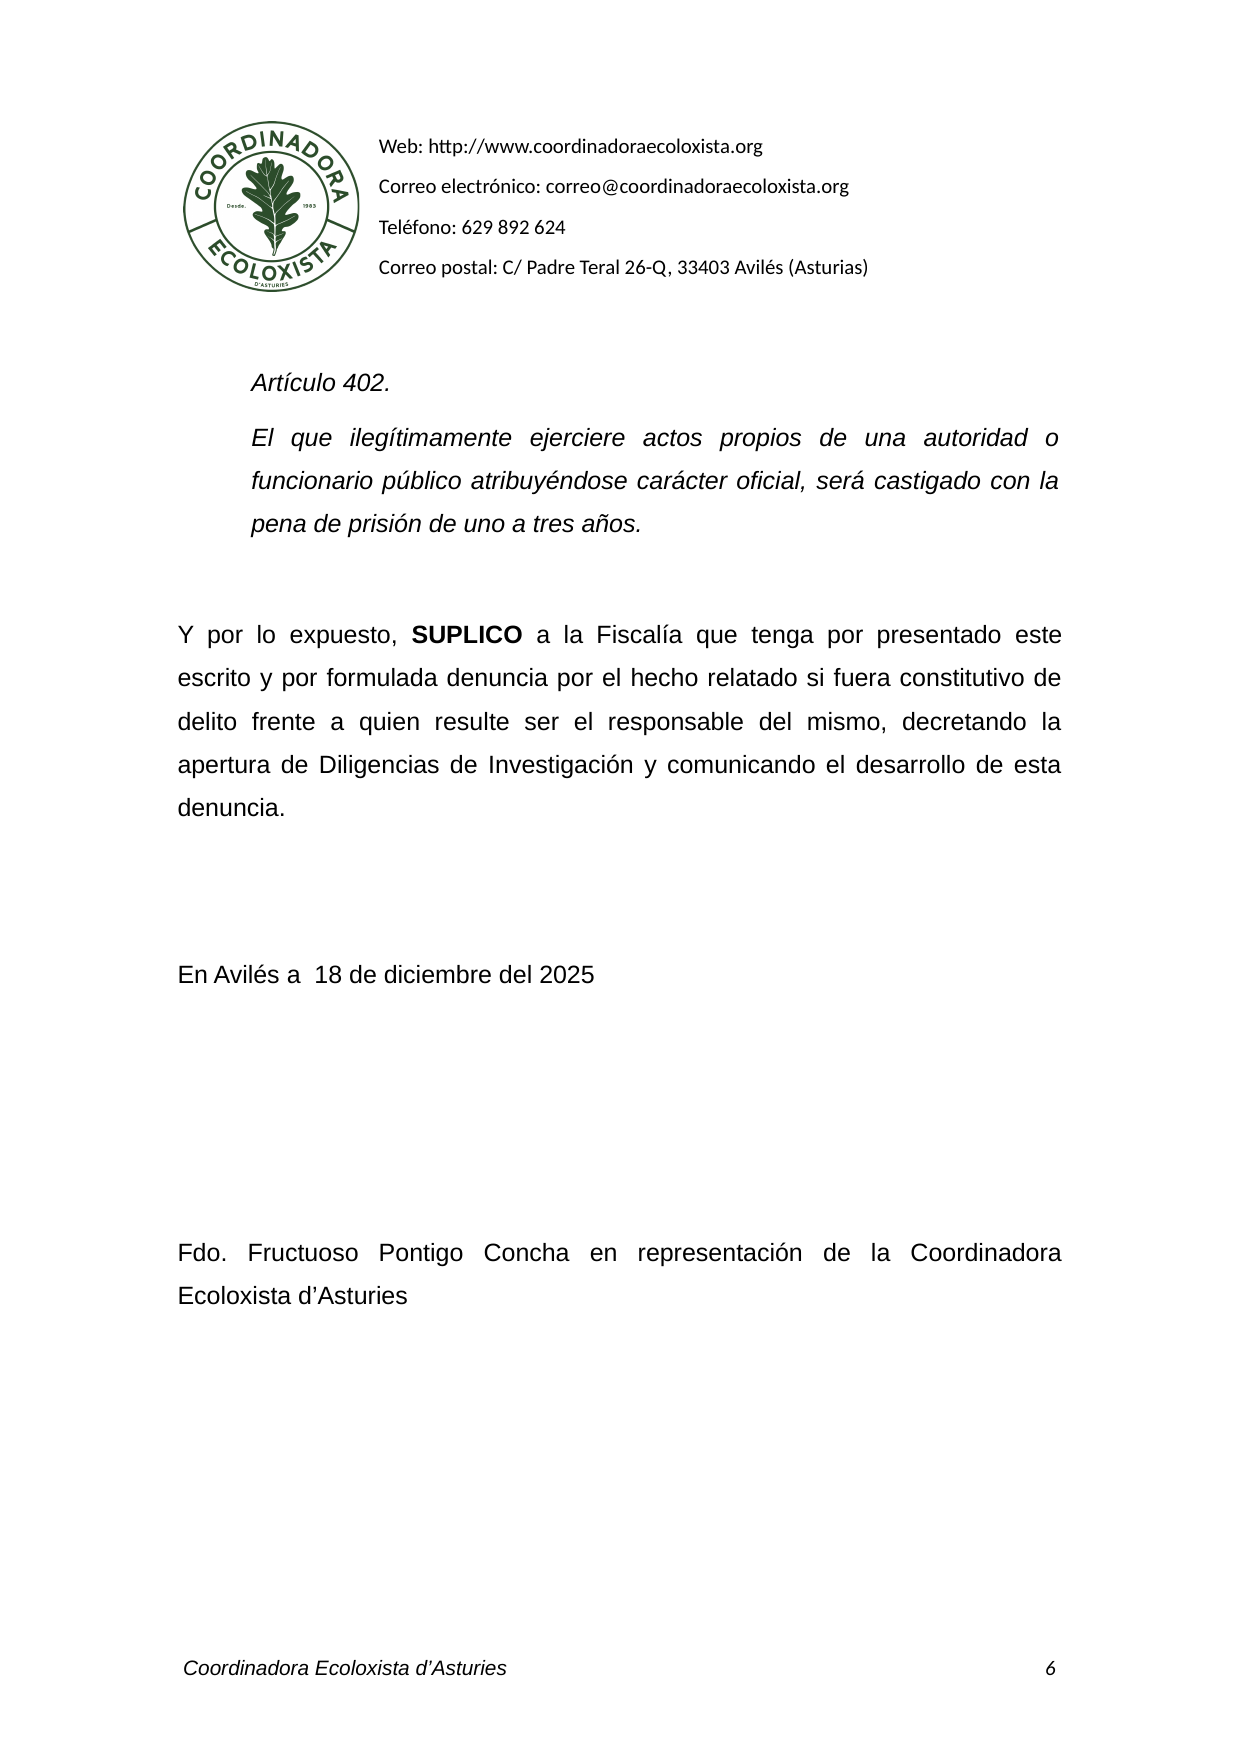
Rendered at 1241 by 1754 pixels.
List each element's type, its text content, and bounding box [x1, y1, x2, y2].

text Fdo. Fructuoso Pontigo Concha en representación de la Coordinadora Ecoloxista d’Asturies [177, 1238, 1063, 1309]
text El que ilegítimamente ejerciere actos propios de una autoridad o funcionario público atribuyéndose carácter oficial, será castigado con la pena de prisión de uno a tres años. [251, 423, 1063, 538]
text Y por lo expuesto, SUPLICO a la Fiscalía que tenga por presentado este escrito y por formulada denuncia por el hecho relatado si fuera constitutivo de delito frente a quien resulte ser el responsable del mismo, decretando la apertura de Diligencias de Investigación y comunicando el desarrollo de esta denuncia. [177, 620, 1063, 822]
text En Avilés a 18 de diciembre del 2025 [177, 959, 1063, 988]
text Artículo 402. [251, 367, 1063, 396]
picture [183, 121, 360, 292]
